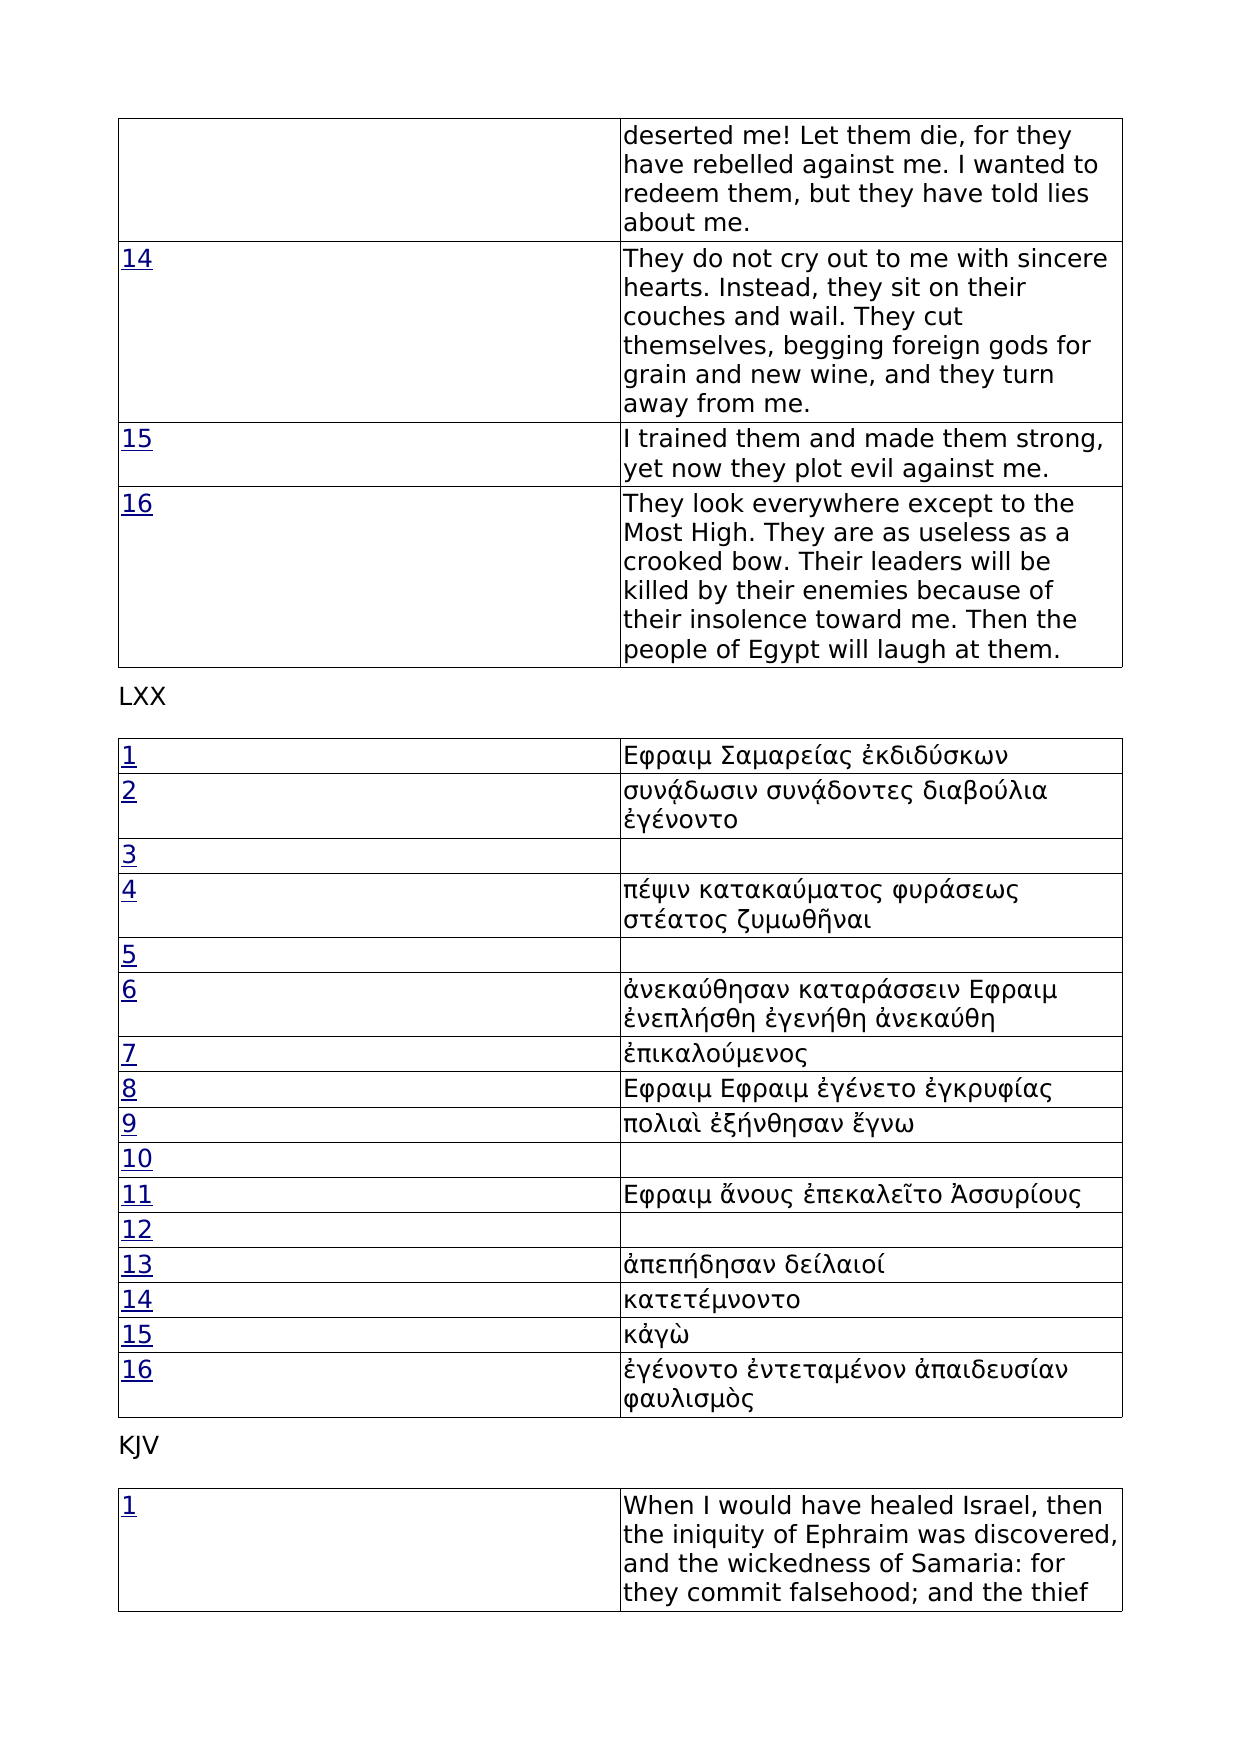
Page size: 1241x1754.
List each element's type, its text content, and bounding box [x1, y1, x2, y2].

table_cell ἀπεπήδησαν δείλαιοί [621, 1248, 1122, 1282]
table_cell κἀγὼ [621, 1318, 1122, 1352]
table_cell 12 [119, 1213, 620, 1247]
table_cell 8 [119, 1072, 620, 1107]
table_cell They look everywhere except to the Most High. They are as useless as a crooked bow. Their leaders will be killed by their enemies because of their insolence toward me. Then the people of Egypt will laugh at them. [621, 487, 1122, 667]
table_cell 3 [119, 839, 620, 873]
table_header Εφραιμ Σαμαρείας ἐκδιδύσκων [621, 739, 1122, 773]
table_cell 14 [119, 242, 620, 422]
table_cell [621, 1213, 1122, 1247]
table_cell Εφραιμ ἄνους ἐπεκαλεῖτο Ἀσσυρίους [621, 1178, 1122, 1212]
table_cell 13 [119, 1248, 620, 1282]
table_cell ἐπικαλούμενος [621, 1037, 1122, 1071]
table_cell 5 [119, 938, 620, 972]
table_cell 2 [119, 774, 620, 838]
table_cell 14 [119, 1283, 620, 1317]
table_cell [119, 119, 620, 241]
table_cell ἐγένοντο ἐντεταμένον ἀπαιδευσίαν φαυλισμὸς [621, 1353, 1122, 1417]
table_cell 16 [119, 1353, 620, 1417]
text LXX [118, 682, 1122, 711]
table_cell They do not cry out to me with sincere hearts. Instead, they sit on their couches and wail. They cut themselves, begging foreign gods for grain and new wine, and they turn away from me. [621, 242, 1122, 422]
table_cell ἀνεκαύθησαν καταράσσειν Εφραιμ ἐνεπλήσθη ἐγενήθη ἀνεκαύθη [621, 973, 1122, 1036]
table_cell κατετέμνοντο [621, 1283, 1122, 1317]
table_cell 9 [119, 1108, 620, 1142]
table_header 1 [119, 739, 620, 773]
table_cell 10 [119, 1143, 620, 1177]
table_cell 6 [119, 973, 620, 1036]
table_cell I trained them and made them strong, yet now they plot evil against me. [621, 423, 1122, 486]
table_cell [621, 938, 1122, 972]
table_cell 4 [119, 874, 620, 937]
table_cell [621, 839, 1122, 873]
table_cell 15 [119, 423, 620, 486]
table_header 1 [119, 1489, 620, 1611]
table_cell Εφραιμ Εφραιμ ἐγένετο ἐγκρυφίας [621, 1072, 1122, 1107]
text KJV [118, 1431, 1122, 1461]
table_header When I would have healed Israel, then the iniquity of Ephraim was discovered, and the wickedness of Samaria: for they commit falsehood; and the thief [621, 1489, 1122, 1611]
table_cell συνᾴδωσιν συνᾴδοντες διαβούλια ἐγένοντο [621, 774, 1122, 838]
table_cell 16 [119, 487, 620, 667]
table_cell [621, 1143, 1122, 1177]
table_cell πέψιν κατακαύματος φυράσεως στέατος ζυμωθῆναι [621, 874, 1122, 937]
table_cell πολιαὶ ἐξήνθησαν ἔγνω [621, 1108, 1122, 1142]
table_cell 15 [119, 1318, 620, 1352]
table_cell 7 [119, 1037, 620, 1071]
table_cell 11 [119, 1178, 620, 1212]
table_cell deserted me! Let them die, for they have rebelled against me. I wanted to redeem them, but they have told lies about me. [621, 119, 1122, 241]
